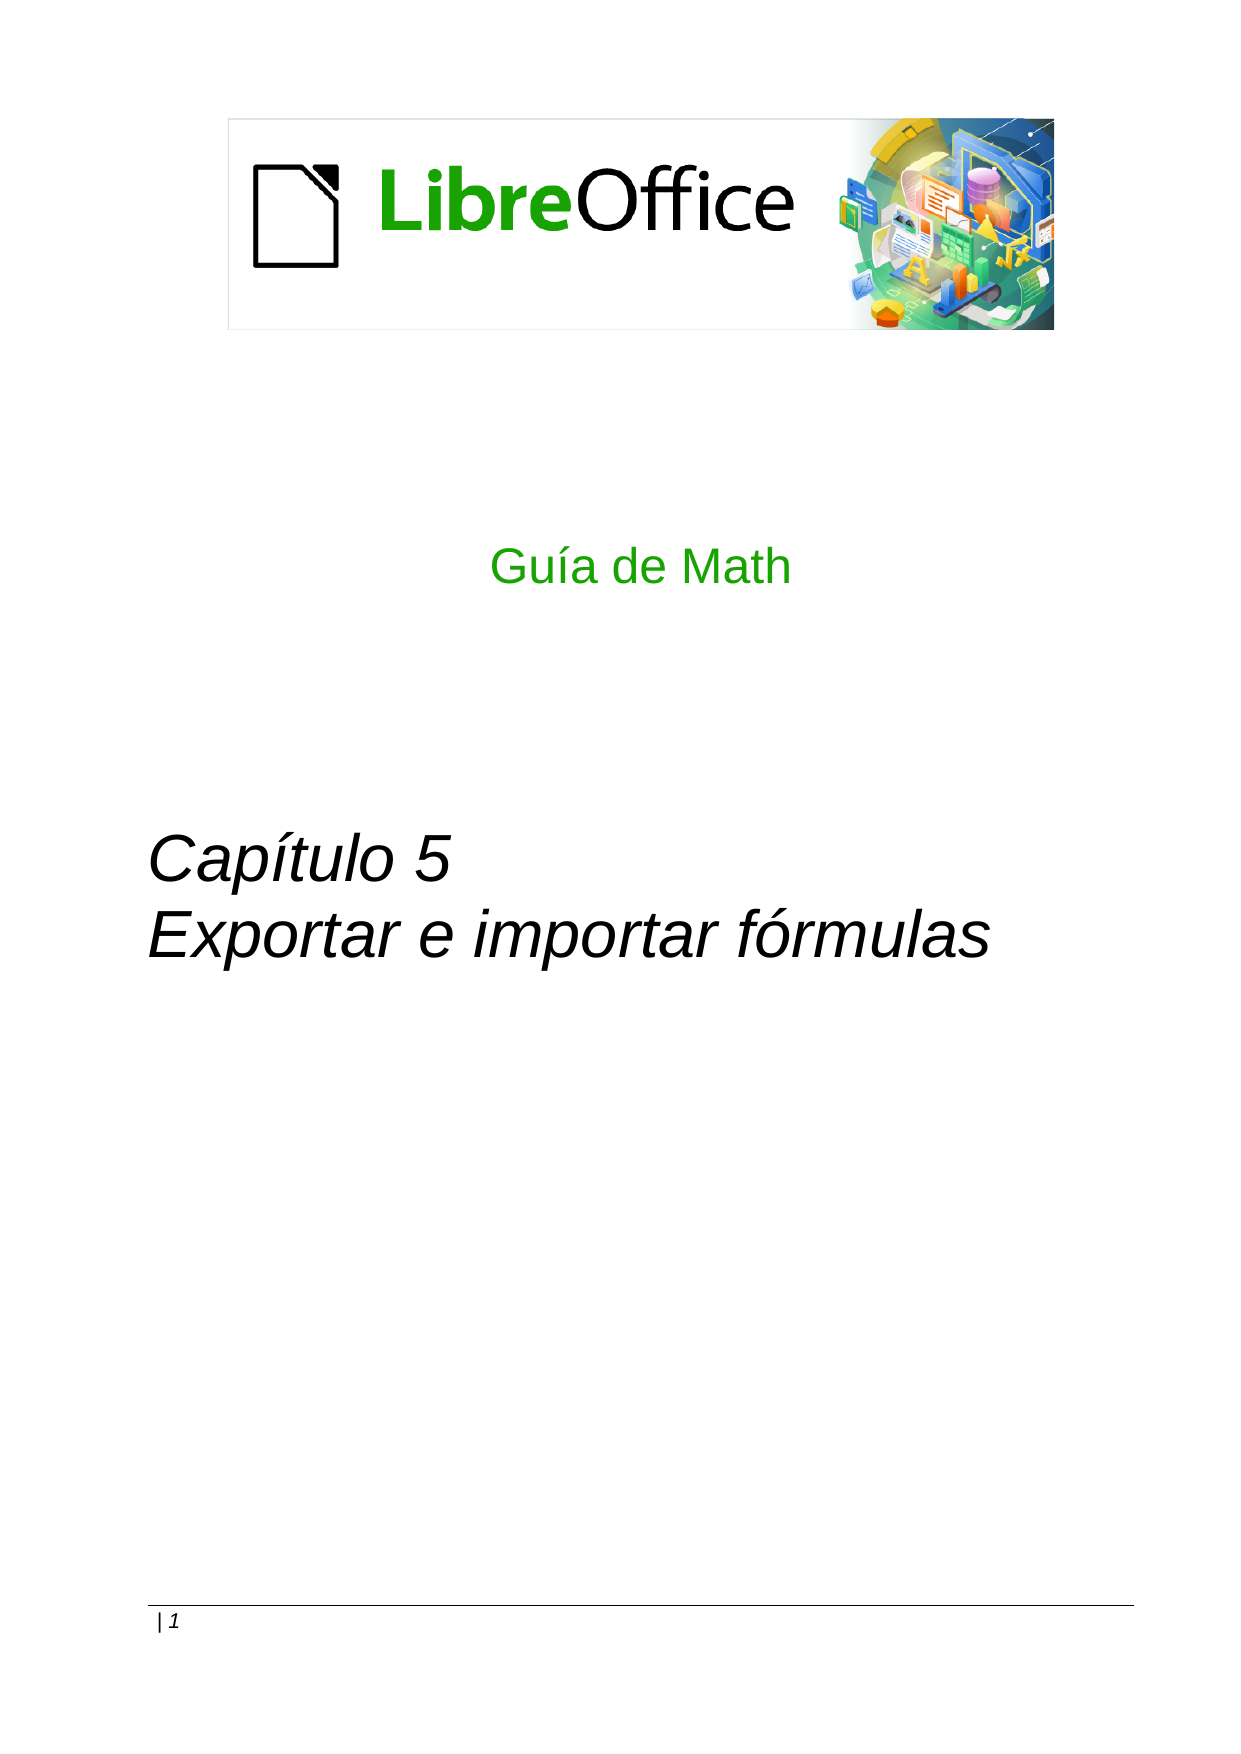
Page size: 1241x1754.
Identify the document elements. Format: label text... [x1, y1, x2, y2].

picture [227, 118, 1055, 330]
text Guía de Math [148, 536, 1134, 594]
title Capítulo 5 Exportar e importar fórmulas [148, 819, 1134, 972]
